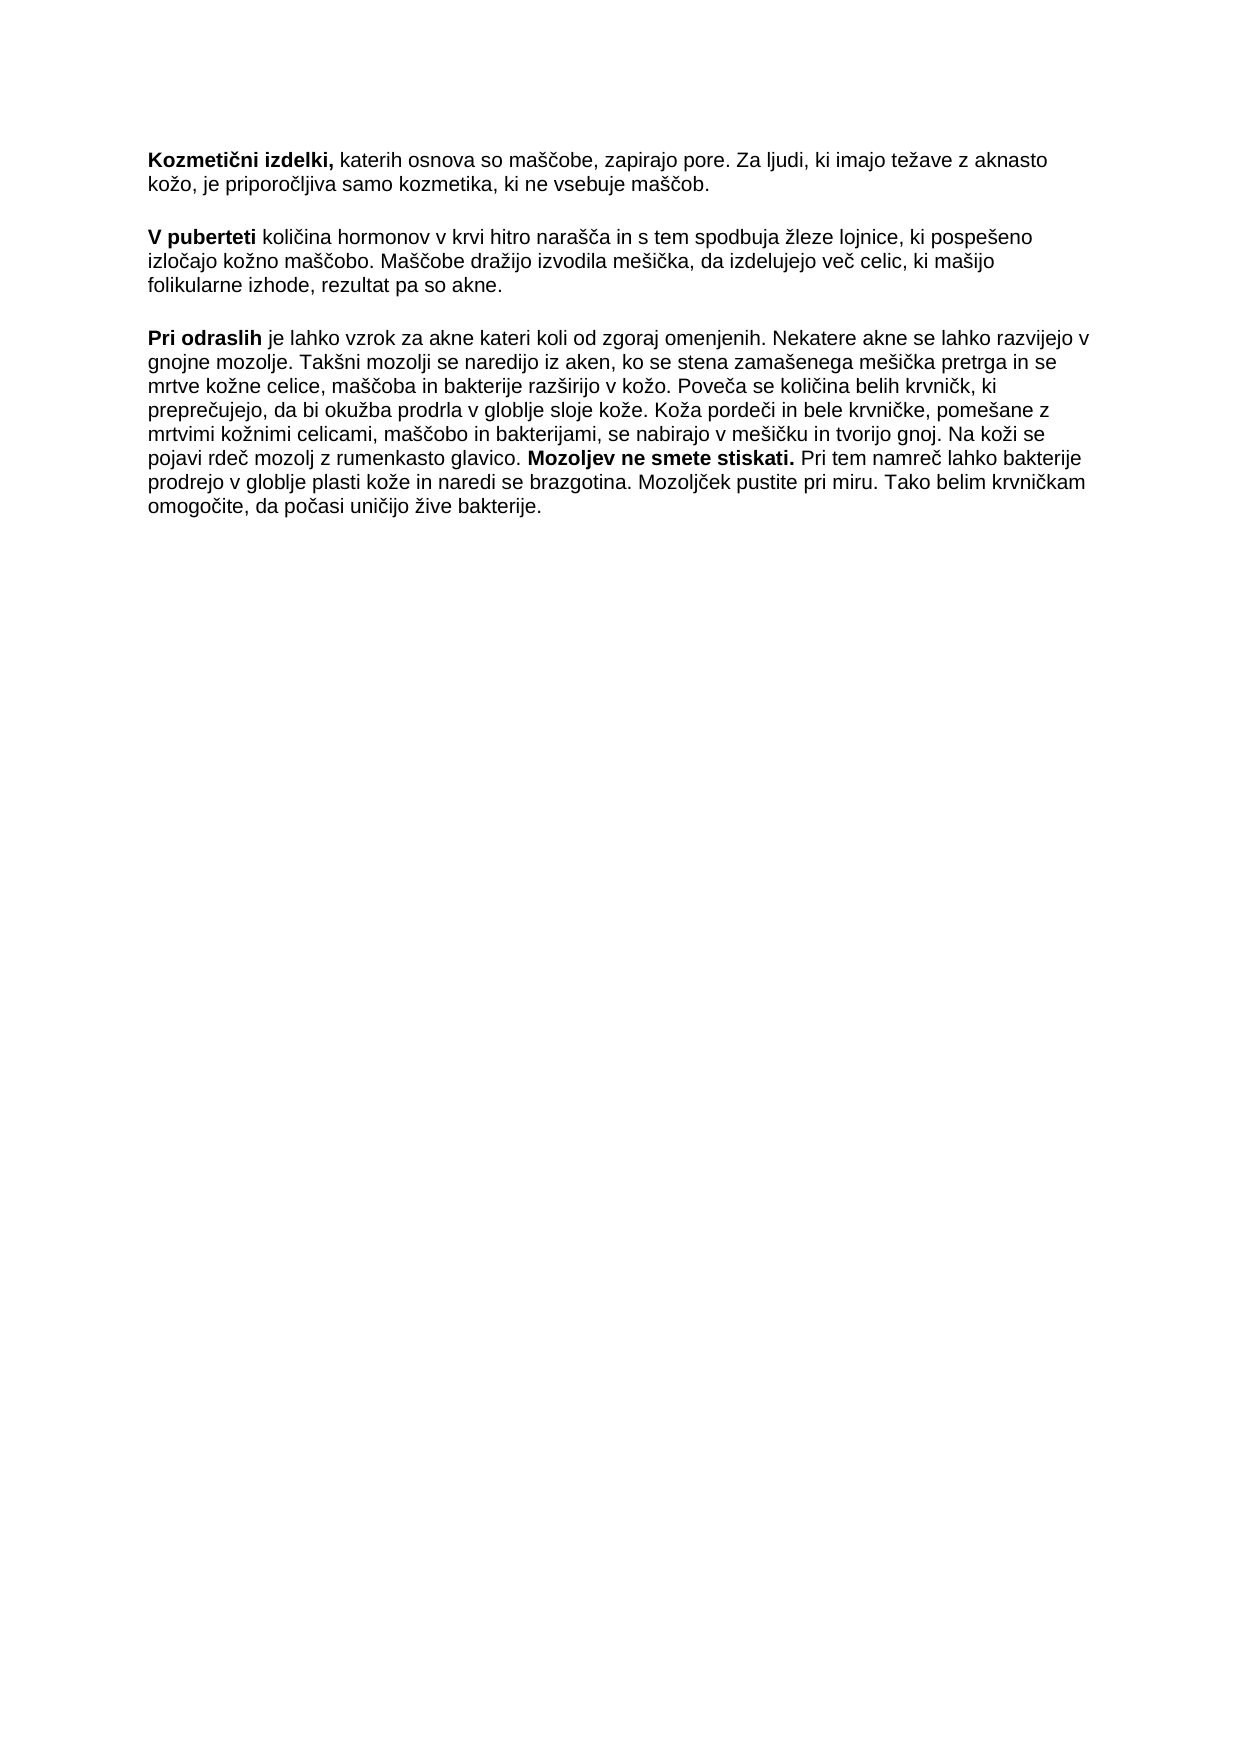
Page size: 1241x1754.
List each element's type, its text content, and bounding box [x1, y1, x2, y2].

text Kozmetični izdelki, katerih osnova so maščobe, zapirajo pore. Za ljudi, ki imajo težave z aknasto kožo, je priporočljiva samo kozmetika, ki ne vsebuje maščob. [148, 148, 1093, 196]
text V puberteti količina hormonov v krvi hitro narašča in s tem spodbuja žleze lojnice, ki pospešeno izločajo kožno maščobo. Maščobe dražijo izvodila mešička, da izdelujejo več celic, ki mašijo folikularne izhode, rezultat pa so akne. [148, 225, 1093, 297]
text Pri odraslih je lahko vzrok za akne kateri koli od zgoraj omenjenih. Nekatere akne se lahko razvijejo v gnojne mozolje. Takšni mozolji se naredijo iz aken, ko se stena zamašenega mešička pretrga in se mrtve kožne celice, maščoba in bakterije razširijo v kožo. Poveča se količina belih krvničk, ki preprečujejo, da bi okužba prodrla v globlje sloje kože. Koža pordeči in bele krvničke, pomešane z mrtvimi kožnimi celicami, maščobo in bakterijami, se nabirajo v mešičku in tvorijo gnoj. Na koži se pojavi rdeč mozolj z rumenkasto glavico. Mozoljev ne smete stiskati. Pri tem namreč lahko bakterije prodrejo v globlje plasti kože in naredi se brazgotina. Mozoljček pustite pri miru. Tako belim krvničkam omogočite, da počasi uničijo žive bakterije. [148, 326, 1093, 517]
